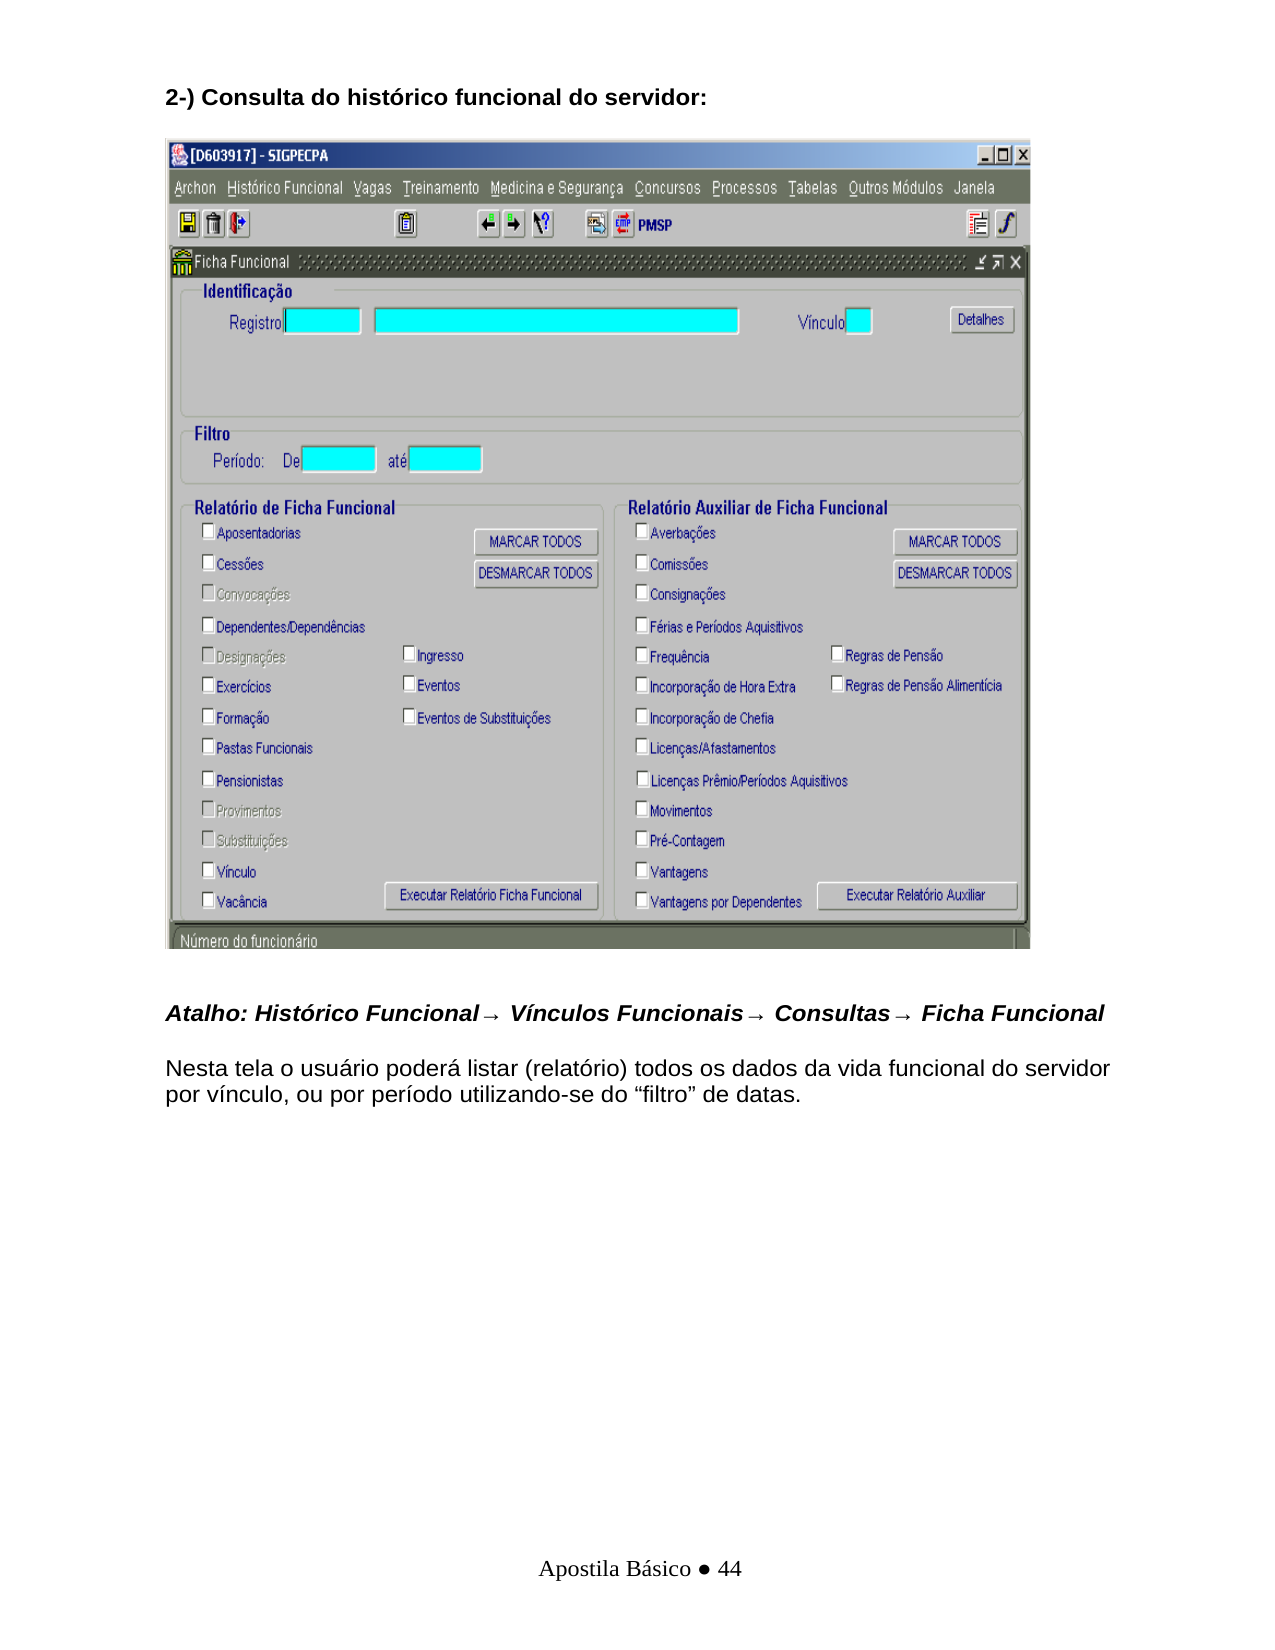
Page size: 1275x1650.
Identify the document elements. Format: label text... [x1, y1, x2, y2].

subtitle 2-) Consulta do histórico funcional do servidor: [165, 84, 1189, 110]
subtitle Atalho: Histórico Funcional→ Vínculos Funcionais→ Consultas→ Ficha Funcional [165, 999, 1189, 1026]
text Nesta tela o usuário poderá listar (relatório) todos os dados da vida funcional do servidor por vínculo, ou por período utilizando-se do “filtro” de datas. [165, 1054, 1117, 1107]
